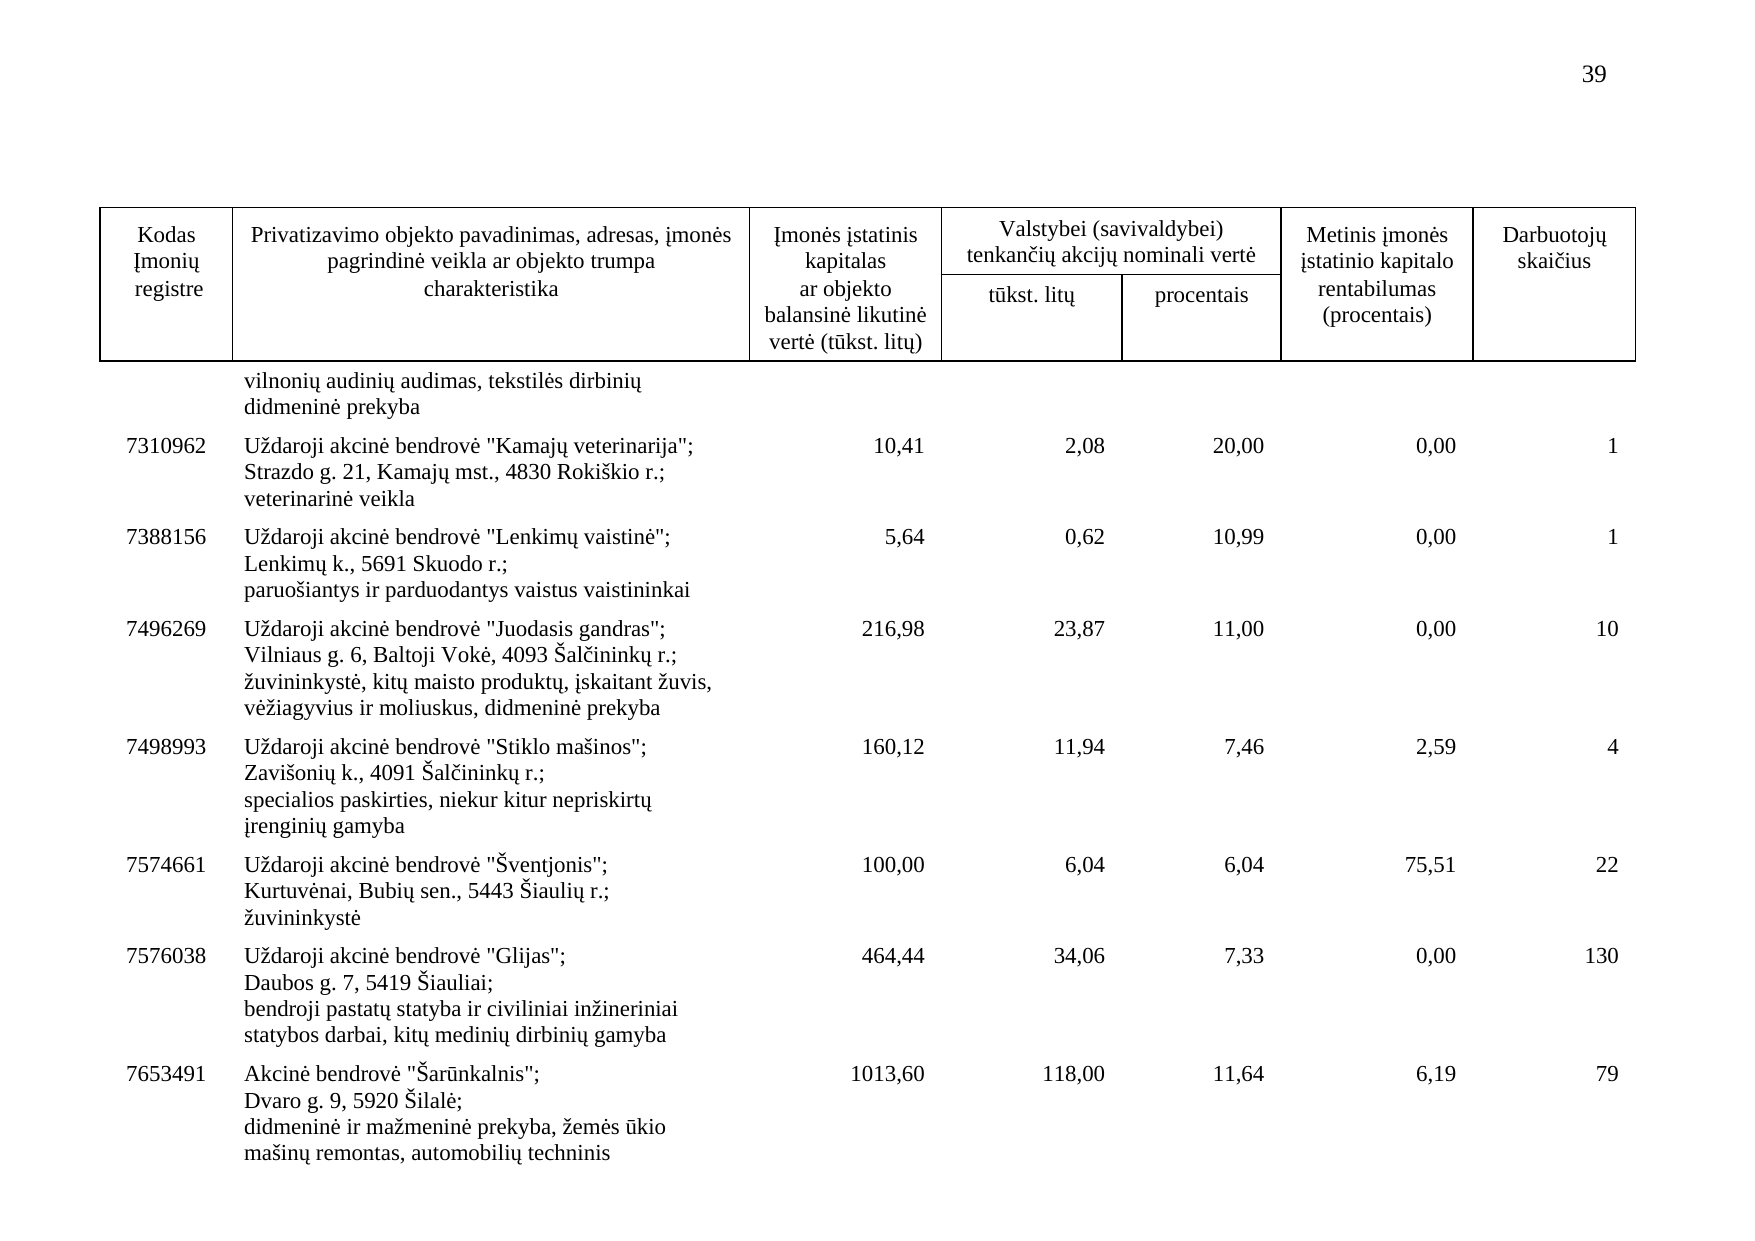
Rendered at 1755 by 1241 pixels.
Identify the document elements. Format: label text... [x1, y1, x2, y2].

table_header Įmonės įstatinis kapitalas [750, 208, 941, 273]
table_cell 216,98 [750, 609, 941, 727]
table_cell 2,59 [1281, 727, 1473, 844]
table_cell 0,00 [1281, 517, 1473, 609]
table_cell 4 [1473, 727, 1636, 844]
table_cell 11,64 [1122, 1054, 1281, 1166]
table_cell Uždaroji akcinė bendrovė "Glijas"; Daubos g. 7, 5419 Šiauliai; bendroji pastatų statyba ir civiliniai inžineriniai statybos darbai, kitų medinių dirbinių gamyba [233, 936, 749, 1054]
table_cell 23,87 [941, 609, 1122, 727]
table_cell Uždaroji akcinė bendrovė "Stiklo mašinos"; Zavišonių k., 4091 Šalčininkų r.; specialios paskirties, niekur kitur nepriskirtų įrenginių gamyba [233, 727, 749, 844]
table_cell 7576038 [100, 936, 233, 1054]
table_cell 0,00 [1281, 426, 1473, 517]
table_header Metinis įmonės įstatinio kapitalo [1282, 208, 1472, 273]
table_cell 0,00 [1281, 609, 1473, 727]
table_header Darbuotojų skaičius [1474, 208, 1635, 273]
table_cell 1 [1473, 426, 1636, 517]
table_cell 7574661 [100, 845, 233, 936]
table_cell 11,00 [1122, 609, 1281, 727]
table_cell 100,00 [750, 845, 941, 936]
table_cell 11,94 [941, 727, 1122, 844]
table_cell tūkst. litų [942, 275, 1121, 360]
table_cell 20,00 [1122, 426, 1281, 517]
table_cell 2,08 [941, 426, 1122, 517]
table_header Valstybei (savivaldybei) tenkančių akcijų nominali vertė [942, 208, 1280, 273]
table_cell 5,64 [750, 517, 941, 609]
table_cell 6,04 [1122, 845, 1281, 936]
table_cell 118,00 [941, 1054, 1122, 1166]
table_cell 34,06 [941, 936, 1122, 1054]
table_cell Uždaroji akcinė bendrovė "Šventjonis"; Kurtuvėnai, Bubių sen., 5443 Šiaulių r.; žuvininkystė [233, 845, 749, 936]
table_cell [1473, 362, 1636, 426]
table_cell 6,04 [941, 845, 1122, 936]
table_cell [100, 362, 233, 426]
table_cell 7,46 [1122, 727, 1281, 844]
table_cell Uždaroji akcinė bendrovė "Kamajų veterinarija"; Strazdo g. 21, Kamajų mst., 4830 Rokiškio r.; veterinarinė veikla [233, 426, 749, 517]
table_cell 10,41 [750, 426, 941, 517]
table_cell 7498993 [100, 727, 233, 844]
table_cell 1013,60 [750, 1054, 941, 1166]
table_cell 464,44 [750, 936, 941, 1054]
table_header Privatizavimo objekto pavadinimas, adresas, įmonės pagrindinė veikla ar objekto trumpa [233, 208, 749, 273]
table_cell [1281, 362, 1473, 426]
table_cell 6,19 [1281, 1054, 1473, 1166]
table_cell procentais [1123, 275, 1280, 360]
table_cell Uždaroji akcinė bendrovė "Juodasis gandras"; Vilniaus g. 6, Baltoji Vokė, 4093 Šalčininkų r.; žuvininkystė, kitų maisto produktų, įskaitant žuvis, vėžiagyvius ir moliuskus, didmeninė prekyba [233, 609, 749, 727]
table_cell 10 [1473, 609, 1636, 727]
table_cell 0,62 [941, 517, 1122, 609]
table_cell [941, 362, 1122, 426]
table_cell 79 [1473, 1054, 1636, 1166]
table_cell [1122, 362, 1281, 426]
table_cell 75,51 [1281, 845, 1473, 936]
table_cell 7310962 [100, 426, 233, 517]
table_cell [750, 362, 941, 426]
table_cell [1474, 274, 1635, 360]
table_cell 10,99 [1122, 517, 1281, 609]
table_cell 7388156 [100, 517, 233, 609]
table_cell Akcinė bendrovė "Šarūnkalnis"; Dvaro g. 9, 5920 Šilalė; didmeninė ir mažmeninė prekyba, žemės ūkio mašinų remontas, automobilių techninis [233, 1054, 749, 1166]
table_cell 160,12 [750, 727, 941, 844]
table_cell 7,33 [1122, 936, 1281, 1054]
table_cell 1 [1473, 517, 1636, 609]
table_cell ar objekto balansinė likutinė vertė (tūkst. litų) [750, 274, 941, 360]
table_cell 7653491 [100, 1054, 233, 1166]
table_cell 22 [1473, 845, 1636, 936]
table_cell registre [101, 274, 232, 360]
table_cell Uždaroji akcinė bendrovė "Lenkimų vaistinė"; Lenkimų k., 5691 Skuodo r.; paruošiantys ir parduodantys vaistus vaistininkai [233, 517, 749, 609]
table_cell 130 [1473, 936, 1636, 1054]
table_cell rentabilumas (procentais) [1282, 274, 1472, 360]
table_cell 0,00 [1281, 936, 1473, 1054]
table_cell 7496269 [100, 609, 233, 727]
table_cell charakteristika [233, 274, 749, 360]
table_cell vilnonių audinių audimas, tekstilės dirbinių didmeninė prekyba [233, 362, 749, 426]
table_header Kodas Įmonių [101, 208, 232, 273]
